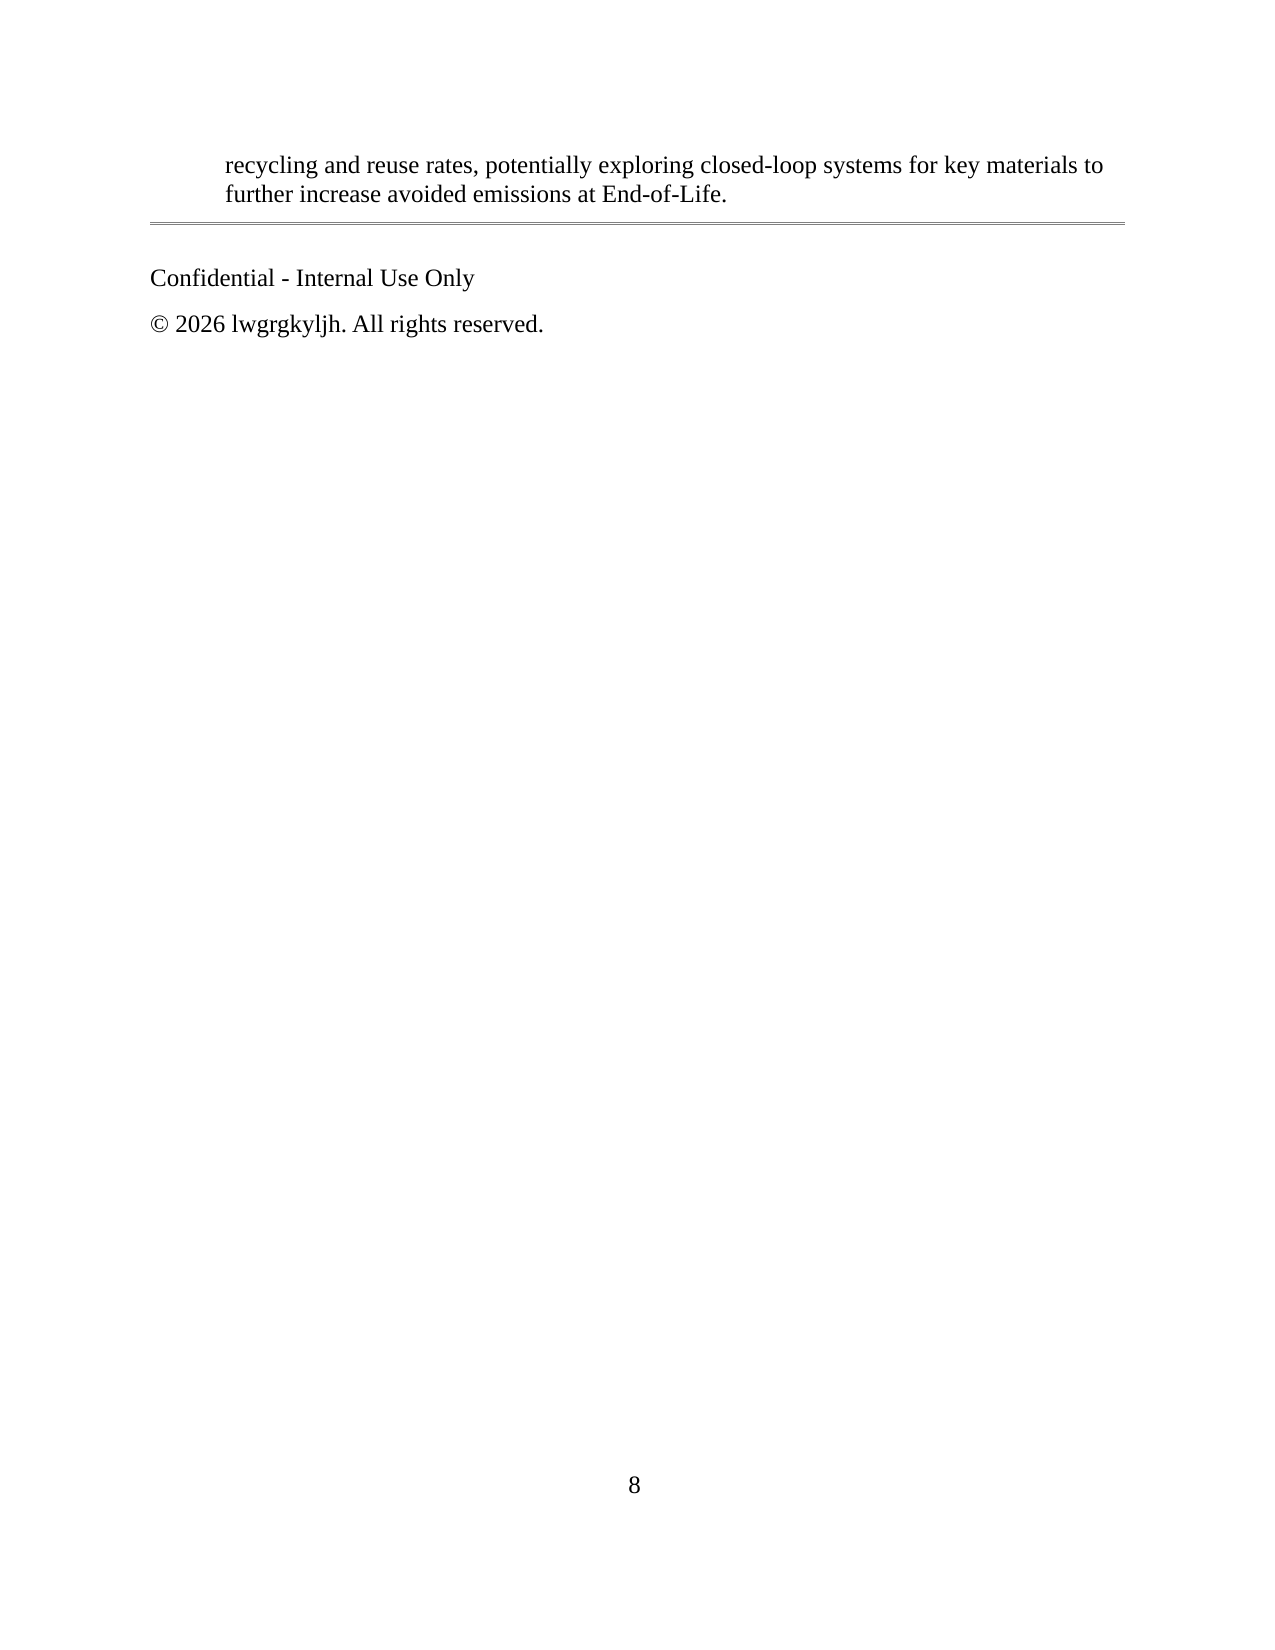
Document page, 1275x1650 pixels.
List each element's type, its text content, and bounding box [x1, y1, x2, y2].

text Confidential - Internal Use Only [150, 263, 1125, 291]
text © 2026 lwgrgkyljh. All rights reserved. [150, 309, 1125, 338]
list recycling and reuse rates, potentially exploring closed-loop systems for key materials to further increase avoided emissions at End-of-Life. [187, 150, 1125, 207]
